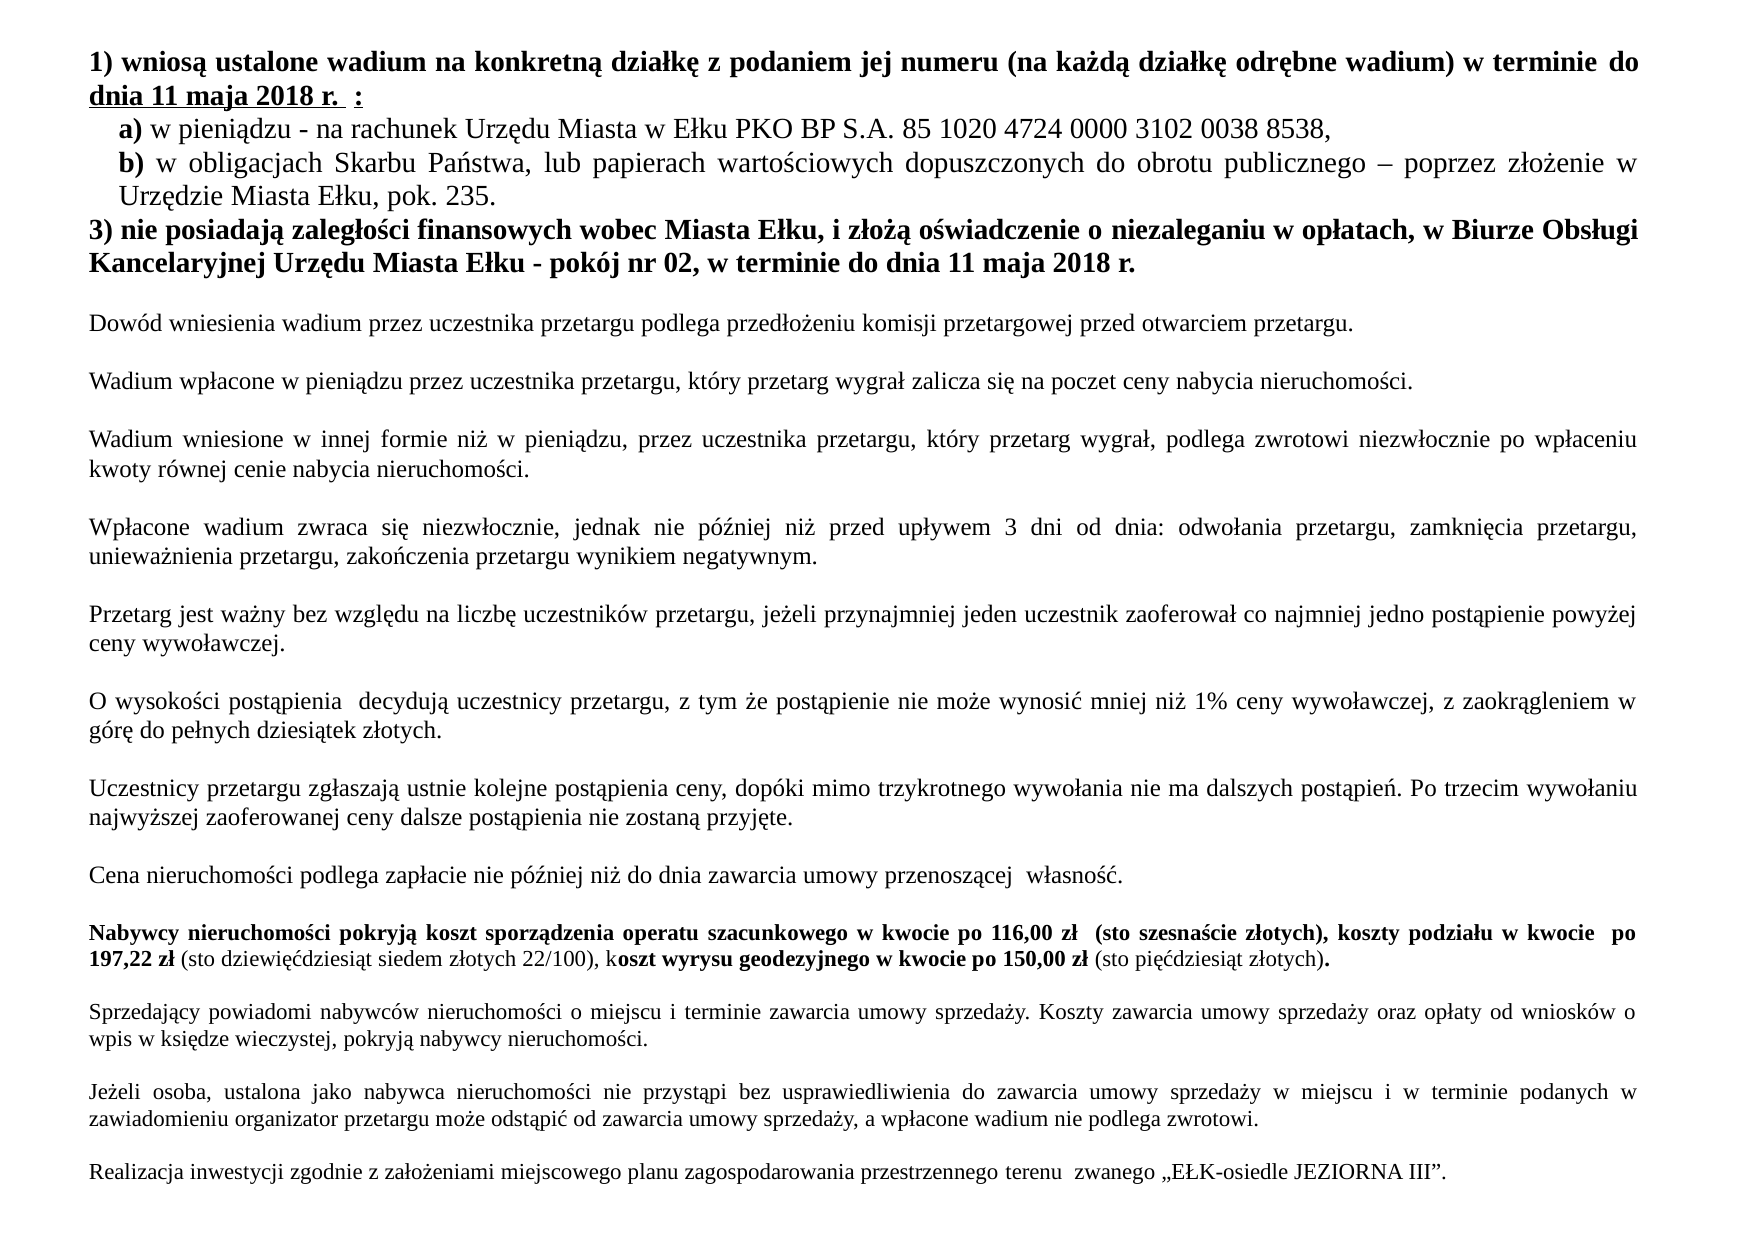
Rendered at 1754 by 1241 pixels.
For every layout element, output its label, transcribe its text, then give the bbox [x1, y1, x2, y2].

text Dowód wniesienia wadium przez uczestnika przetargu podlega przedłożeniu komisji przetargowej przed otwarciem przetargu. [89, 308, 1639, 337]
text Wadium wpłacone w pieniądzu przez uczestnika przetargu, który przetarg wygrał zalicza się na poczet ceny nabycia nieruchomości. [89, 366, 1639, 395]
text a) w pieniądzu - na rachunek Urzędu Miasta w Ełku PKO BP S.A. 85 1020 4724 0000 3102 0038 8538, [118, 111, 1639, 145]
text Cena nieruchomości podlega zapłacie nie później niż do dnia zawarcia umowy przenoszącej własność. [89, 860, 1639, 889]
text Wpłacone wadium zwraca się niezwłocznie, jednak nie później niż przed upływem 3 dni od dnia: odwołania przetargu, zamknięcia przetargu, unieważnienia przetargu, zakończenia przetargu wynikiem negatywnym. [89, 512, 1639, 570]
text 1) wniosą ustalone wadium na konkretną działkę z podaniem jej numeru (na każdą działkę odrębne wadium) w terminie do dnia 11 maja 2018 r. : [89, 44, 1639, 111]
text Uczestnicy przetargu zgłaszają ustnie kolejne postąpienia ceny, dopóki mimo trzykrotnego wywołania nie ma dalszych postąpień. Po trzecim wywołaniu najwyższej zaoferowanej ceny dalsze postąpienia nie zostaną przyjęte. [89, 773, 1639, 831]
text Wadium wniesione w innej formie niż w pieniądzu, przez uczestnika przetargu, który przetarg wygrał, podlega zwrotowi niezwłocznie po wpłaceniu kwoty równej cenie nabycia nieruchomości. [89, 424, 1639, 482]
text Nabywcy nieruchomości pokryją koszt sporządzenia operatu szacunkowego w kwocie po 116,00 zł (sto szesnaście złotych), koszty podziału w kwocie po 197,22 zł (sto dziewięćdziesiąt siedem złotych 22/100), koszt wyrysu geodezyjnego w kwocie po 150,00 zł (sto pięćdziesiąt złotych). [87, 918, 1639, 972]
text O wysokości postąpienia decydują uczestnicy przetargu, z tym że postąpienie nie może wynosić mniej niż 1% ceny wywoławczej, z zaokrągleniem w górę do pełnych dziesiątek złotych. [89, 686, 1639, 744]
text Sprzedający powiadomi nabywców nieruchomości o miejscu i terminie zawarcia umowy sprzedaży. Koszty zawarcia umowy sprzedaży oraz opłaty od wniosków o wpis w księdze wieczystej, pokryją nabywcy nieruchomości. [89, 998, 1639, 1051]
text b) w obligacjach Skarbu Państwa, lub papierach wartościowych dopuszczonych do obrotu publicznego – poprzez złożenie w Urzędzie Miasta Ełku, pok. 235. [118, 145, 1639, 212]
text Realizacja inwestycji zgodnie z założeniami miejscowego planu zagospodarowania przestrzennego terenu zwanego „EŁK-osiedle JEZIORNA III”. [89, 1157, 1639, 1184]
text 3) nie posiadają zaległości finansowych wobec Miasta Ełku, i złożą oświadczenie o niezaleganiu w opłatach, w Biurze Obsługi Kancelaryjnej Urzędu Miasta Ełku - pokój nr 02, w terminie do dnia 11 maja 2018 r. [89, 212, 1639, 279]
text Jeżeli osoba, ustalona jako nabywca nieruchomości nie przystąpi bez usprawiedliwienia do zawarcia umowy sprzedaży w miejscu i w terminie podanych w zawiadomieniu organizator przetargu może odstąpić od zawarcia umowy sprzedaży, a wpłacone wadium nie podlega zwrotowi. [89, 1078, 1639, 1131]
text Przetarg jest ważny bez względu na liczbę uczestników przetargu, jeżeli przynajmniej jeden uczestnik zaoferował co najmniej jedno postąpienie powyżej ceny wywoławczej. [89, 599, 1639, 657]
